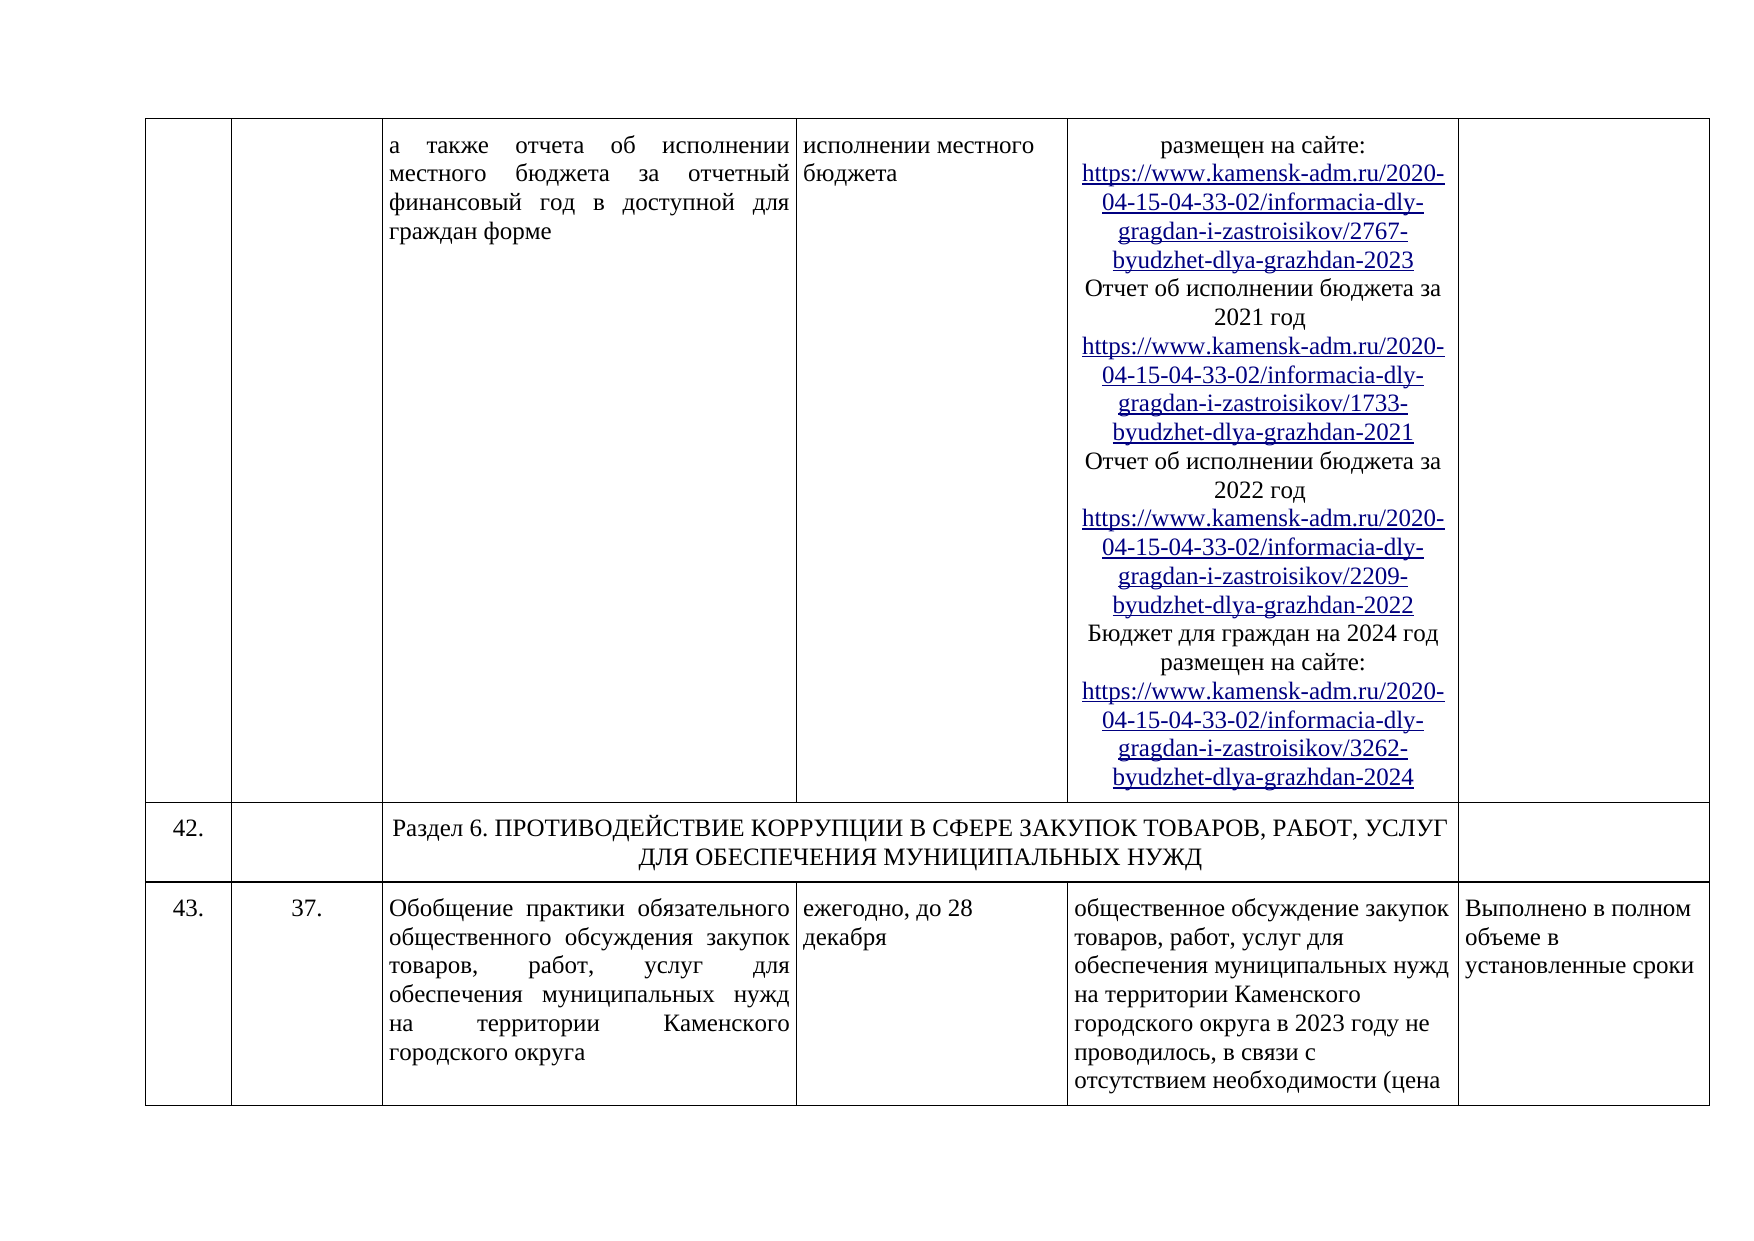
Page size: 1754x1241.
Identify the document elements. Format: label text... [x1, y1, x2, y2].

table_cell Раздел 6. ПРОТИВОДЕЙСТВИЕ КОРРУПЦИИ В СФЕРЕ ЗАКУПОК ТОВАРОВ, РАБОТ, УСЛУГ ДЛЯ ОБЕСПЕЧЕНИЯ МУНИЦИПАЛЬНЫХ НУЖД [383, 803, 1458, 881]
table_cell [1459, 803, 1709, 881]
table_cell [1710, 881, 1724, 1105]
table_cell 43. [146, 883, 231, 1105]
table_cell 42. [146, 803, 231, 881]
table_cell размещен на сайте: https://www.kamensk-adm.ru/2020-04-15-04-33-02/informacia-dly-gragdan-i-zastroisikov/2767-byudzhet-dlya-grazhdan-2023 Отчет об исполнении бюджета за 2021 год https://www.kamensk-adm.ru/2020-04-15-04-33-02/informacia-dly-gragdan-i-zastroisikov/1733-byudzhet-dlya-grazhdan-2021 Отчет об исполнении бюджета за 2022 год https://www.kamensk-adm.ru/2020-04-15-04-33-02/informacia-dly-gragdan-i-zastroisikov/2209-byudzhet-dlya-grazhdan-2022 Бюджет для граждан на 2024 год размещен на сайте: https://www.kamensk-adm.ru/2020-04-15-04-33-02/informacia-dly-gragdan-i-zastroisikov/3262-byudzhet-dlya-grazhdan-2024 [1068, 119, 1458, 802]
table_cell Обобщение практики обязательного общественного обсуждения закупок товаров, работ, услуг для обеспечения муниципальных нужд на территории Каменского городского округа [383, 883, 796, 1105]
table_cell [232, 803, 382, 881]
table_cell [1459, 119, 1709, 802]
table_cell Выполнено в полном объеме в установленные сроки [1459, 883, 1709, 1105]
table_cell [146, 119, 231, 802]
table_cell а также отчета об исполнении местного бюджета за отчетный финансовый год в доступной для граждан форме [383, 119, 796, 802]
table_cell исполнении местного бюджета [797, 119, 1067, 802]
table_cell [1710, 118, 1724, 802]
table_cell [232, 119, 382, 802]
table_cell 37. [232, 883, 382, 1105]
table_cell ежегодно, до 28 декабря [797, 883, 1067, 1105]
table_cell общественное обсуждение закупок товаров, работ, услуг для обеспечения муниципальных нужд на территории Каменского городского округа в 2023 году не проводилось, в связи с отсутствием необходимости (цена [1068, 883, 1458, 1105]
table_cell [1710, 802, 1724, 881]
